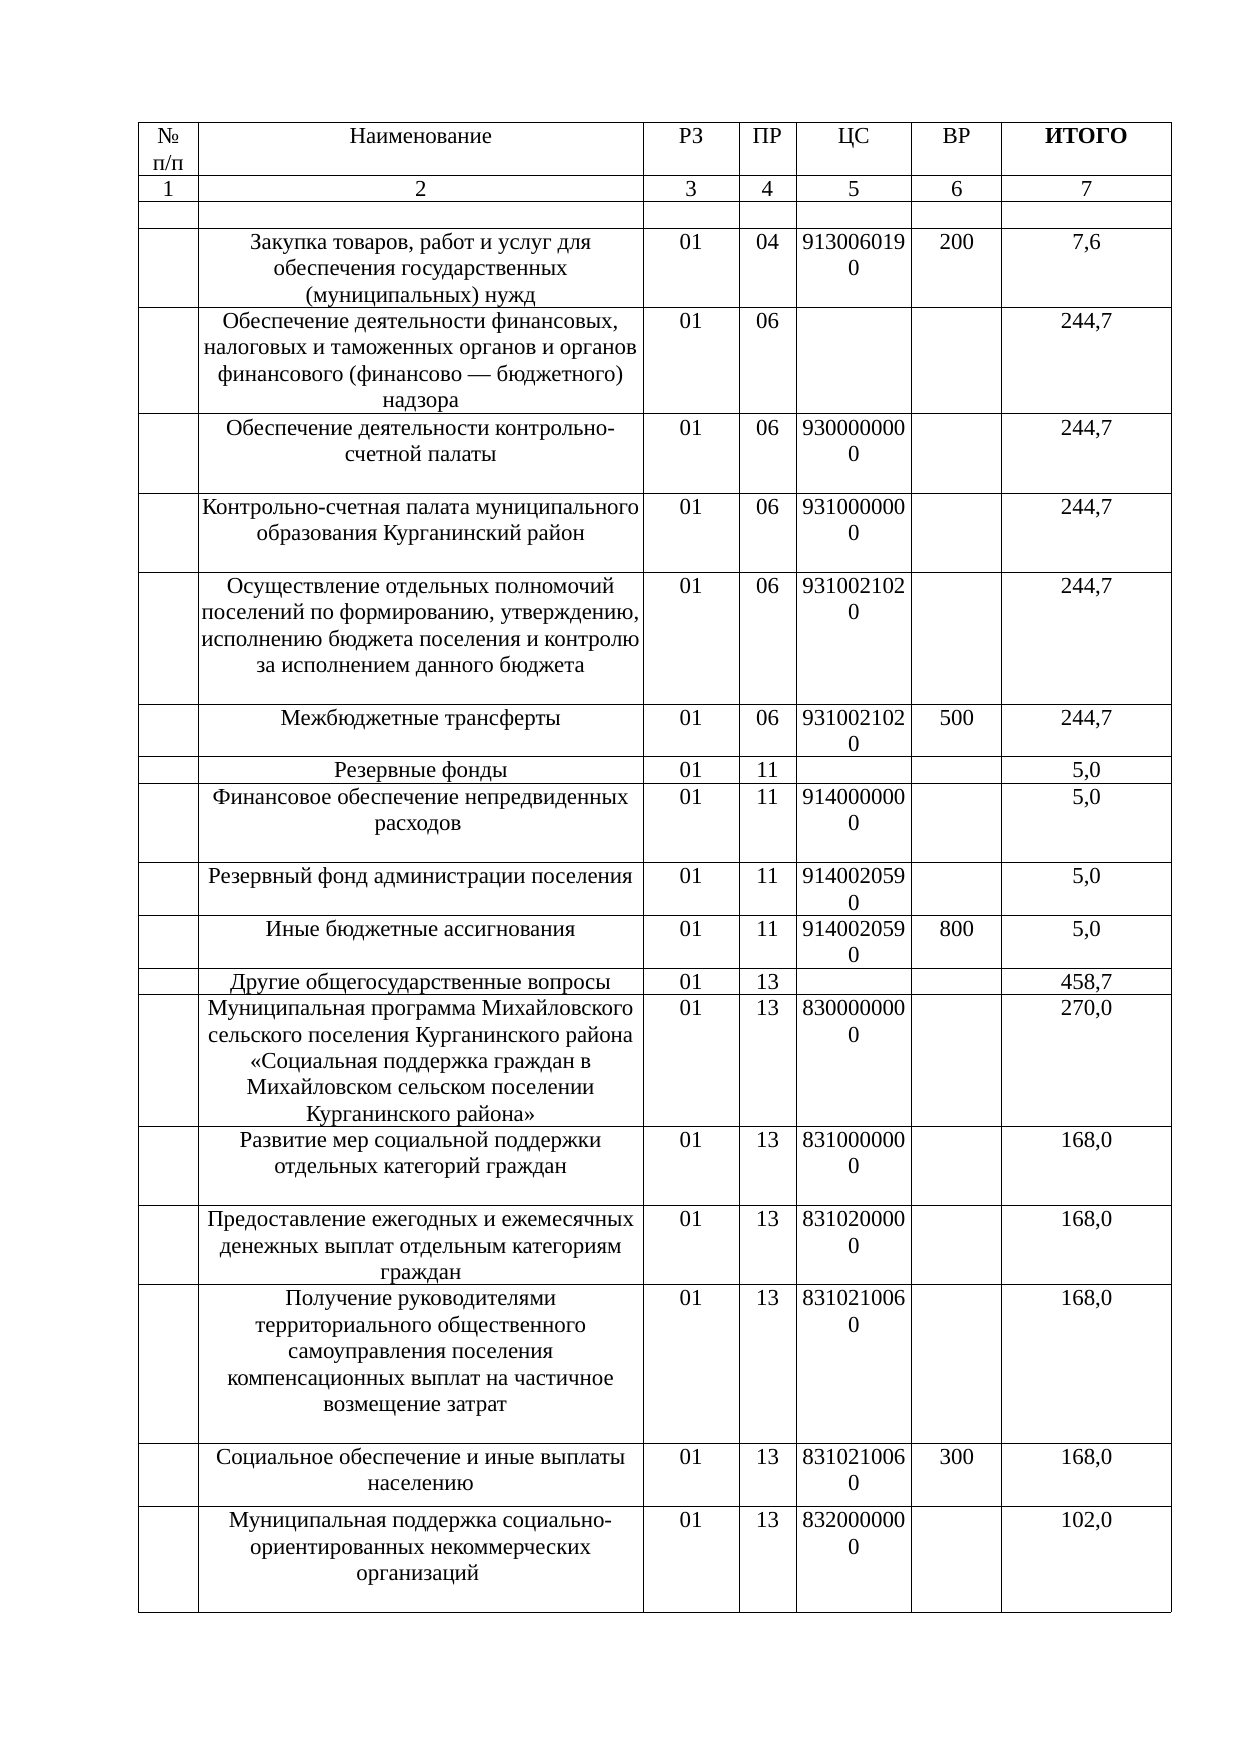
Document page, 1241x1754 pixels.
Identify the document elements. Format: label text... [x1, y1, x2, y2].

table_cell 13 [740, 969, 796, 994]
table_cell 5 [797, 176, 911, 201]
table_cell Муниципальная поддержка социально- ориентированных некоммерческих организаций [199, 1507, 643, 1612]
table_header ВР [912, 123, 1001, 175]
table_cell [139, 229, 198, 307]
table_cell [139, 863, 198, 915]
table_cell 244,7 [1002, 494, 1171, 572]
table_cell [912, 1285, 1001, 1443]
table_cell 270,0 [1002, 995, 1171, 1126]
table_cell [139, 1127, 198, 1205]
table_cell 9140020590 [797, 916, 911, 968]
table_cell Финансовое обеспечение непредвиденных расходов [199, 784, 643, 862]
table_cell 244,7 [1002, 414, 1171, 493]
table_cell 06 [740, 573, 796, 704]
table_cell 9140000000 [797, 784, 911, 862]
table_cell 01 [644, 705, 739, 756]
table_cell 9310021020 [797, 705, 911, 756]
table_cell [644, 202, 739, 228]
table_header ПР [740, 123, 796, 175]
table_cell [797, 757, 911, 783]
table_cell 5,0 [1002, 784, 1171, 862]
table_cell 01 [644, 1206, 739, 1284]
table_cell 11 [740, 784, 796, 862]
table_cell 168,0 [1002, 1285, 1171, 1443]
table_cell [912, 863, 1001, 915]
table_cell 13 [740, 1285, 796, 1443]
table_cell [912, 308, 1001, 412]
table_cell 5,0 [1002, 916, 1171, 968]
table_cell [139, 784, 198, 862]
table_cell 168,0 [1002, 1127, 1171, 1205]
table_cell 13 [740, 1444, 796, 1506]
table_cell 5,0 [1002, 863, 1171, 915]
table_cell 9310021020 [797, 573, 911, 704]
table_cell [139, 202, 198, 228]
table_cell Социальное обеспечение и иные выплаты населению [199, 1444, 643, 1506]
table_cell [139, 969, 198, 994]
table_cell 8310210060 [797, 1444, 911, 1506]
table_cell [139, 308, 198, 412]
table_cell 6 [912, 176, 1001, 201]
table_cell [912, 414, 1001, 493]
table_cell [139, 573, 198, 704]
table_cell Обеспечение деятельности контрольно-счетной палаты [199, 414, 643, 493]
table_cell [912, 1507, 1001, 1612]
table_cell 06 [740, 414, 796, 493]
table_cell 13 [740, 1206, 796, 1284]
table_cell [912, 573, 1001, 704]
table_cell [912, 494, 1001, 572]
table_cell 5,0 [1002, 757, 1171, 783]
table_cell 458,7 [1002, 969, 1171, 994]
table_header ИТОГО [1002, 123, 1171, 175]
table_cell 01 [644, 916, 739, 968]
table_cell 300 [912, 1444, 1001, 1506]
table_cell [139, 1285, 198, 1443]
table_cell [797, 308, 911, 412]
table_cell [139, 494, 198, 572]
table_cell [139, 995, 198, 1126]
table_header № п/п [139, 123, 198, 175]
table_cell Другие общегосударственные вопросы [199, 969, 643, 994]
table_cell 7 [1002, 176, 1171, 201]
table_cell [912, 969, 1001, 994]
table_cell [1002, 202, 1171, 228]
table_cell 01 [644, 308, 739, 412]
table_cell [139, 1206, 198, 1284]
table_cell [139, 414, 198, 493]
table_cell 11 [740, 916, 796, 968]
table_cell [912, 784, 1001, 862]
table_cell Получение руководителями территориального общественного самоуправления поселения компенсационных выплат на частичное возмещение затрат [199, 1285, 643, 1443]
table_cell [139, 1444, 198, 1506]
table_cell 06 [740, 705, 796, 756]
table_cell 01 [644, 784, 739, 862]
table_cell [912, 757, 1001, 783]
table_cell 01 [644, 1507, 739, 1612]
table_cell [912, 995, 1001, 1126]
table_cell 01 [644, 969, 739, 994]
table_cell 11 [740, 863, 796, 915]
table_cell Межбюджетные трансферты [199, 705, 643, 756]
table_cell 01 [644, 573, 739, 704]
table_cell Осуществление отдельных полномочий поселений по формированию, утверждению, исполнению бюджета поселения и контролю за исполнением данного бюджета [199, 573, 643, 704]
table_cell 8310200000 [797, 1206, 911, 1284]
table_cell 9130060190 [797, 229, 911, 307]
table_cell Резервные фонды [199, 757, 643, 783]
table_cell 04 [740, 229, 796, 307]
table_cell [199, 202, 643, 228]
table_cell Муниципальная программа Михайловского сельского поселения Курганинского района «Социальная поддержка граждан в Михайловском сельском поселении Курганинского района» [199, 995, 643, 1126]
table_cell [912, 1206, 1001, 1284]
table_cell 01 [644, 1127, 739, 1205]
table_cell Контрольно-счетная палата муниципального образования Курганинский район [199, 494, 643, 572]
table_cell 244,7 [1002, 573, 1171, 704]
table_cell 200 [912, 229, 1001, 307]
table_cell 8310210060 [797, 1285, 911, 1443]
table_header ЦС [797, 123, 911, 175]
table_cell Резервный фонд администрации поселения [199, 863, 643, 915]
table_cell 11 [740, 757, 796, 783]
table_cell 01 [644, 1285, 739, 1443]
table_header Наименование [199, 123, 643, 175]
table_cell 9140020590 [797, 863, 911, 915]
table_cell 4 [740, 176, 796, 201]
table_cell 01 [644, 494, 739, 572]
table_cell 244,7 [1002, 705, 1171, 756]
table_cell 102,0 [1002, 1507, 1171, 1612]
table_cell 7,6 [1002, 229, 1171, 307]
table_cell 168,0 [1002, 1444, 1171, 1506]
table_cell 8310000000 [797, 1127, 911, 1205]
table_cell 01 [644, 757, 739, 783]
table_cell [139, 705, 198, 756]
table_cell 06 [740, 494, 796, 572]
table_cell 13 [740, 1507, 796, 1612]
table_cell 8320000000 [797, 1507, 911, 1612]
table_cell Развитие мер социальной поддержки отдельных категорий граждан [199, 1127, 643, 1205]
table_cell 1 [139, 176, 198, 201]
table_cell Предоставление ежегодных и ежемесячных денежных выплат отдельным категориям граждан [199, 1206, 643, 1284]
table_cell 9300000000 [797, 414, 911, 493]
table_cell 8300000000 [797, 995, 911, 1126]
table_cell [139, 916, 198, 968]
table_cell Закупка товаров, работ и услуг для обеспечения государственных (муниципальных) нужд [199, 229, 643, 307]
table_cell 01 [644, 229, 739, 307]
table_cell 2 [199, 176, 643, 201]
table_cell 13 [740, 1127, 796, 1205]
table_cell Иные бюджетные ассигнования [199, 916, 643, 968]
table_cell 01 [644, 1444, 739, 1506]
table_cell 3 [644, 176, 739, 201]
table_cell [912, 1127, 1001, 1205]
table_cell 06 [740, 308, 796, 412]
table_cell [740, 202, 796, 228]
table_cell Обеспечение деятельности финансовых, налоговых и таможенных органов и органов финансового (финансово — бюджетного) надзора [199, 308, 643, 412]
table_cell 9310000000 [797, 494, 911, 572]
table_cell [139, 757, 198, 783]
table_cell 168,0 [1002, 1206, 1171, 1284]
table_cell 500 [912, 705, 1001, 756]
table_cell 800 [912, 916, 1001, 968]
table_cell 01 [644, 414, 739, 493]
table_cell 13 [740, 995, 796, 1126]
table_cell 01 [644, 995, 739, 1126]
table_cell [912, 202, 1001, 228]
table_cell 01 [644, 863, 739, 915]
table_header РЗ [644, 123, 739, 175]
table_cell [139, 1507, 198, 1612]
table_cell [797, 202, 911, 228]
table_cell [797, 969, 911, 994]
table_cell 244,7 [1002, 308, 1171, 412]
